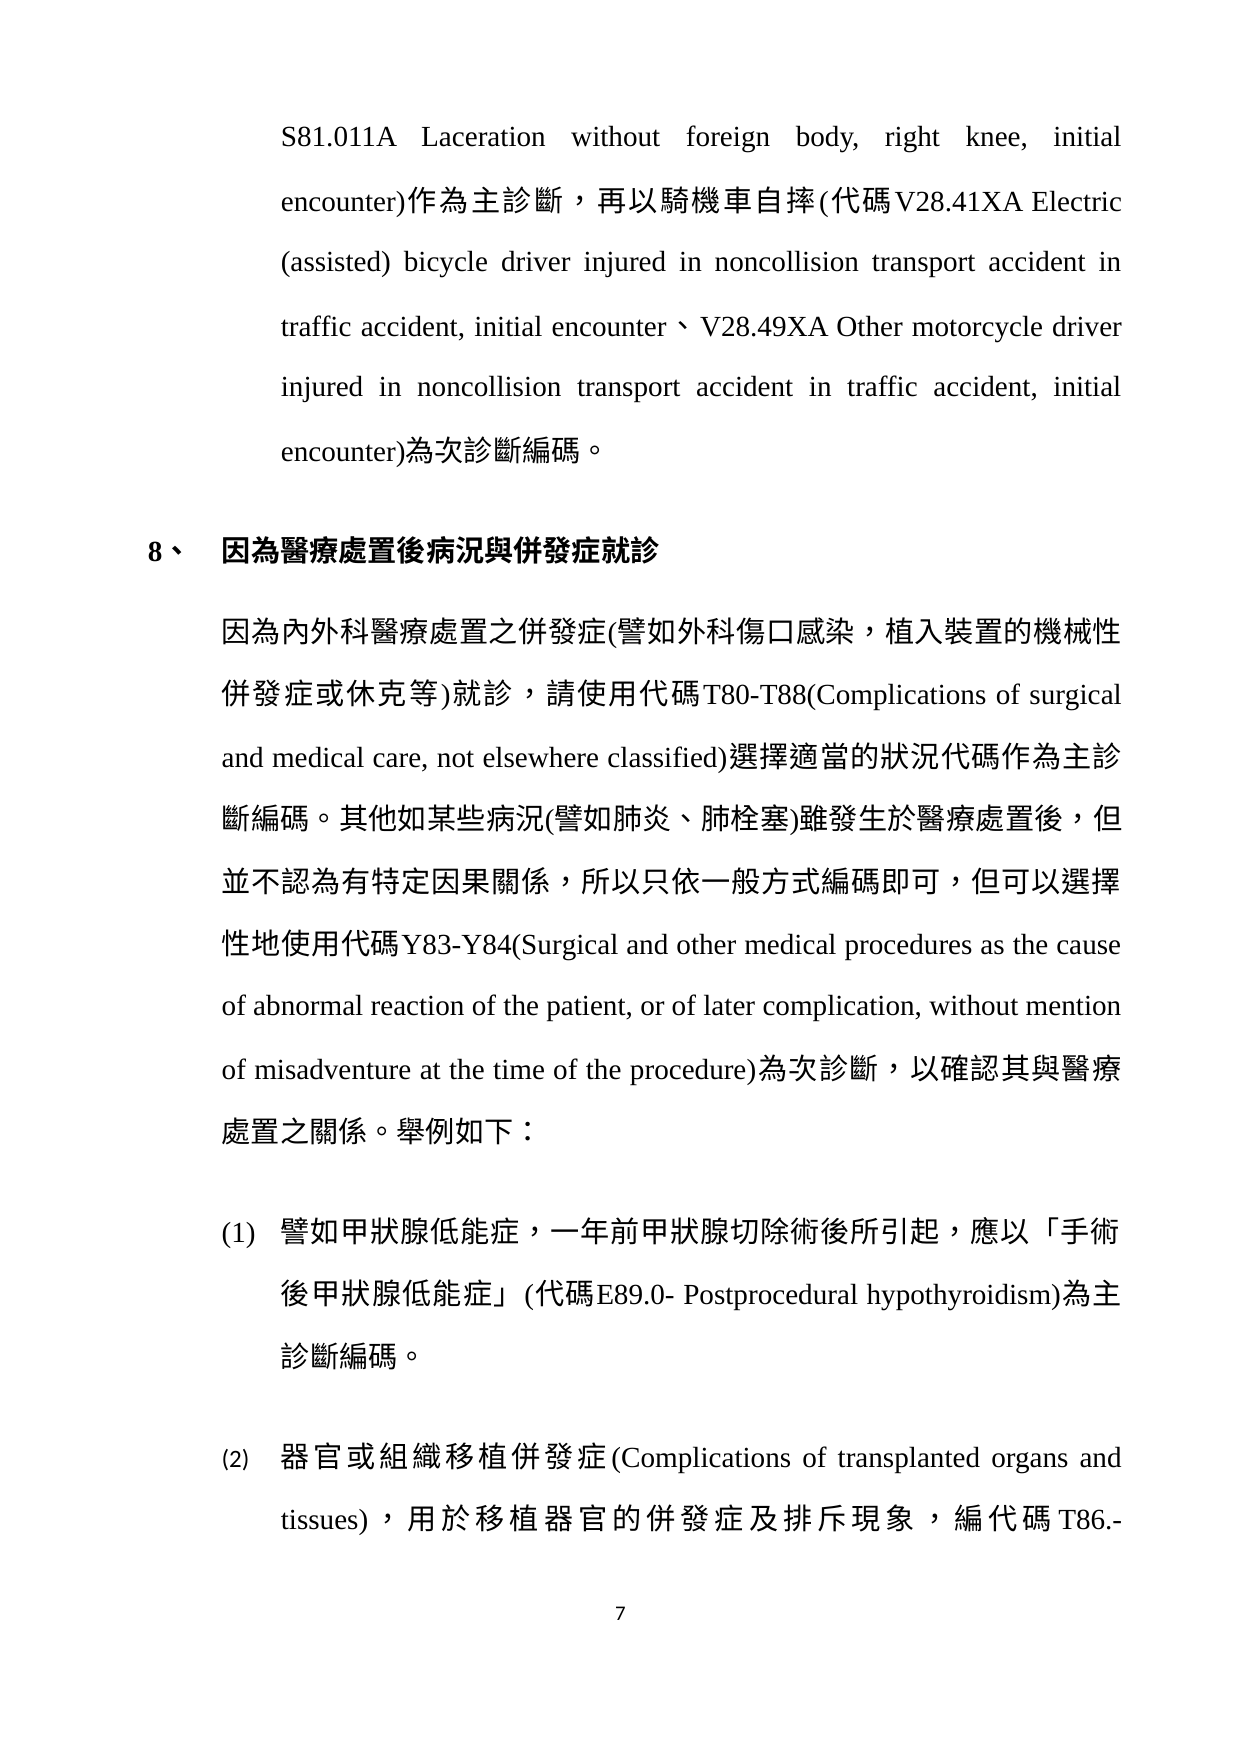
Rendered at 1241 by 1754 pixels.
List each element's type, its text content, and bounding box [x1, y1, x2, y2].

list 譬如甲狀腺低能症，一年前甲狀腺切除術後所引起，應以「手術後甲狀腺低能症」(代碼E89.0- Postprocedural hypothyroidism)為主診斷編碼。 [221, 1188, 1122, 1375]
list 因為醫療處置後病況與併發症就診 [148, 507, 1122, 569]
list 器官或組織移植併發症(Complications of transplanted organs and tissues)，用於移植器官的併發症及排斥現象，編代碼T86.- [221, 1413, 1122, 1538]
list S81.011A Laceration without foreign body, right knee, initial encounter)作為主診斷，再以騎機車自摔(代碼V28.41XA Electric (assisted) bicycle driver injured in noncollision transport accident in traffic accident, initial encounter、V28.49XA Other motorcycle driver injured in noncollision transport accident in traffic accident, initial encounter)為次診斷編碼。 [221, 94, 1122, 469]
text 因為內外科醫療處置之併發症(譬如外科傷口感染，植入裝置的機械性併發症或休克等)就診，請使用代碼T80-T88(Complications of surgical and medical care, not elsewhere classified)選擇適當的狀況代碼作為主診斷編碼。其他如某些病況(譬如肺炎、肺栓塞)雖發生於醫療處置後，但並不認為有特定因果關係，所以只依一般方式編碼即可，但可以選擇性地使用代碼Y83-Y84(Surgical and other medical procedures as the cause of abnormal reaction of the patient, or of later complication, without mention of misadventure at the time of the procedure)為次診斷，以確認其與醫療處置之關係。舉例如下： [221, 588, 1122, 1150]
